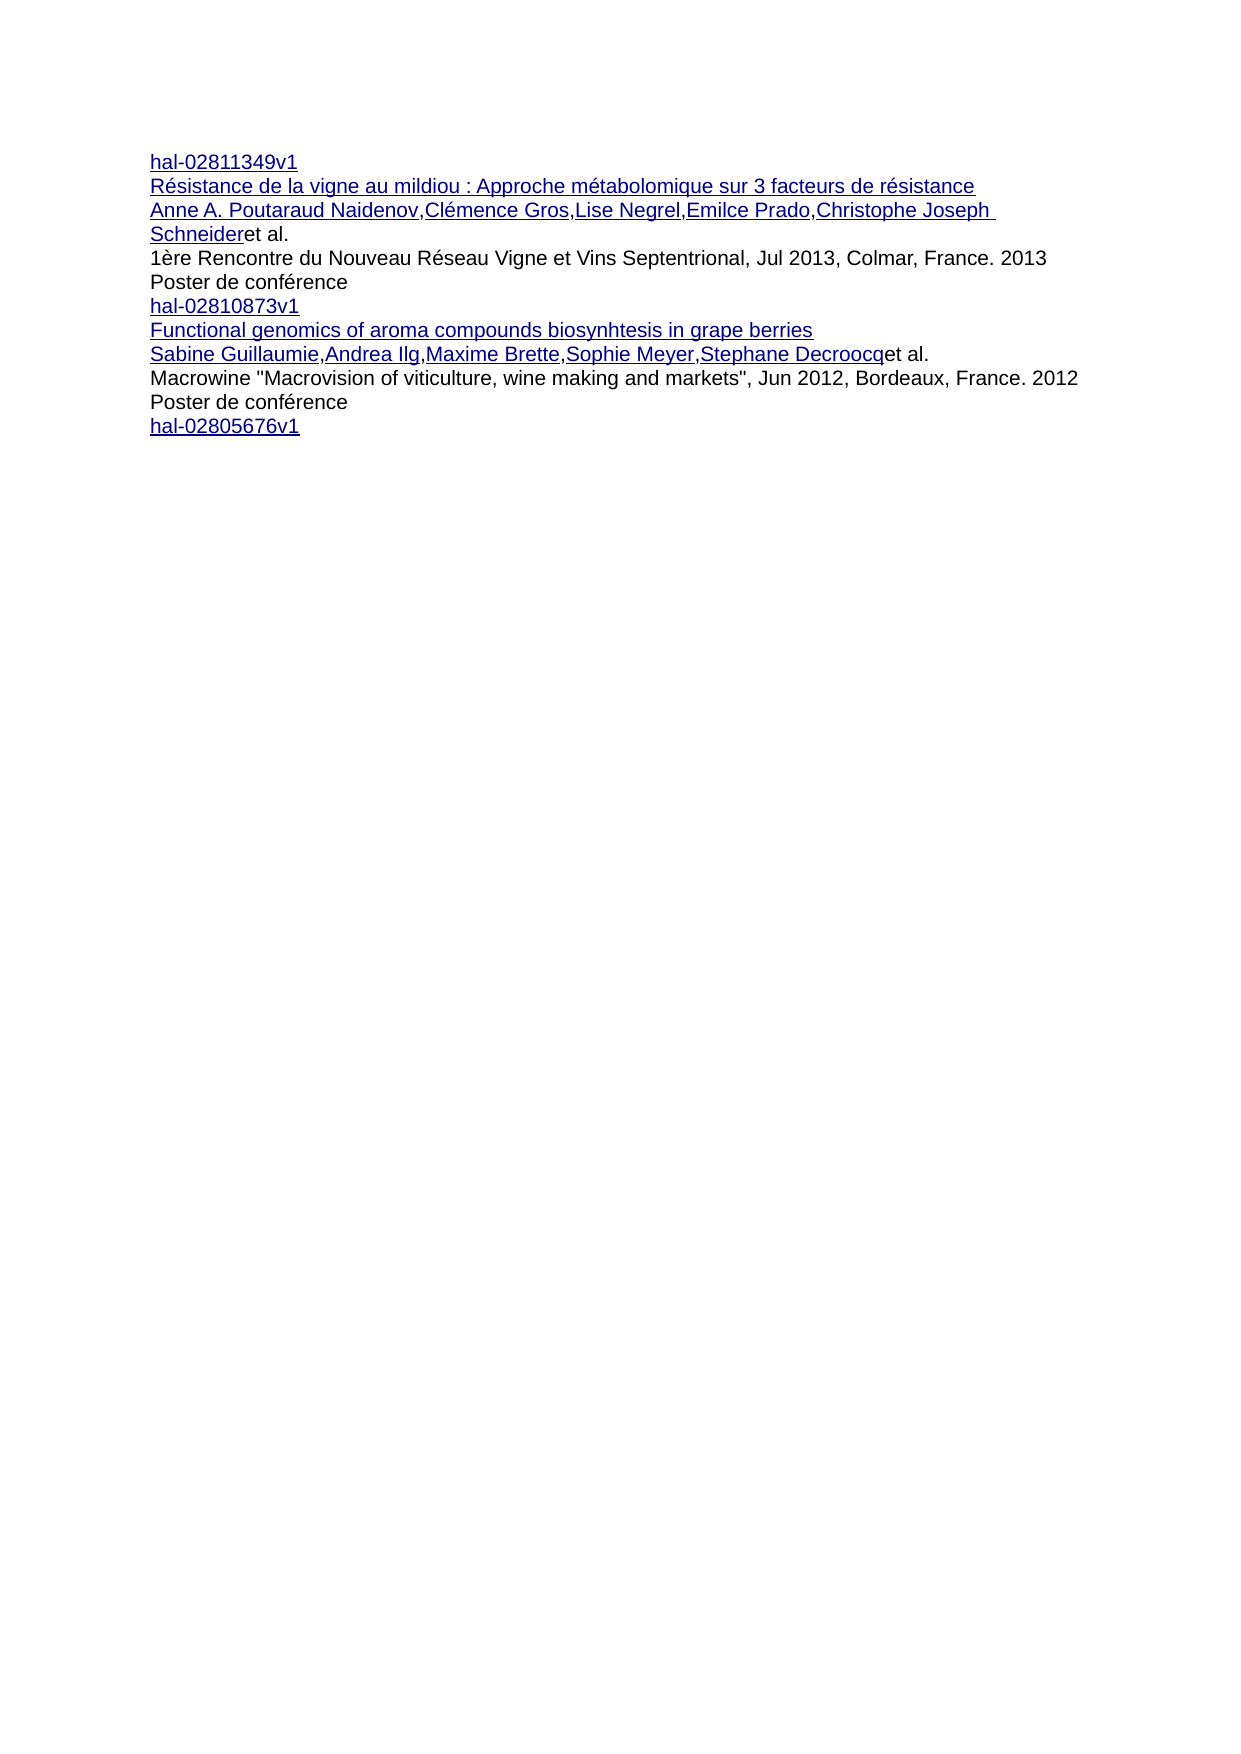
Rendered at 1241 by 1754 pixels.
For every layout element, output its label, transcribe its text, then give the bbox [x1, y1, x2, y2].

table_cell Functional genomics of aroma compounds biosynhtesis in grape berries Sabine Guillaumie,Andrea Ilg,Maxime Brette,Sophie Meyer,Stephane Decroocqet al. Macrowine "Macrovision of viticulture, wine making and markets", Jun 2012, Bordeaux, France. 2012 Poster de conférence hal-02805676v1 [150, 318, 1090, 437]
table_cell hal-02811349v1 [150, 150, 1090, 174]
table_cell Résistance de la vigne au mildiou : Approche métabolomique sur 3 facteurs de résistance Anne A. Poutaraud Naidenov,Clémence Gros,Lise Negrel,Emilce Prado,Christophe Joseph Schneideret al. 1ère Rencontre du Nouveau Réseau Vigne et Vins Septentrional, Jul 2013, Colmar, France. 2013 Poster de conférence hal-02810873v1 [150, 174, 1090, 318]
